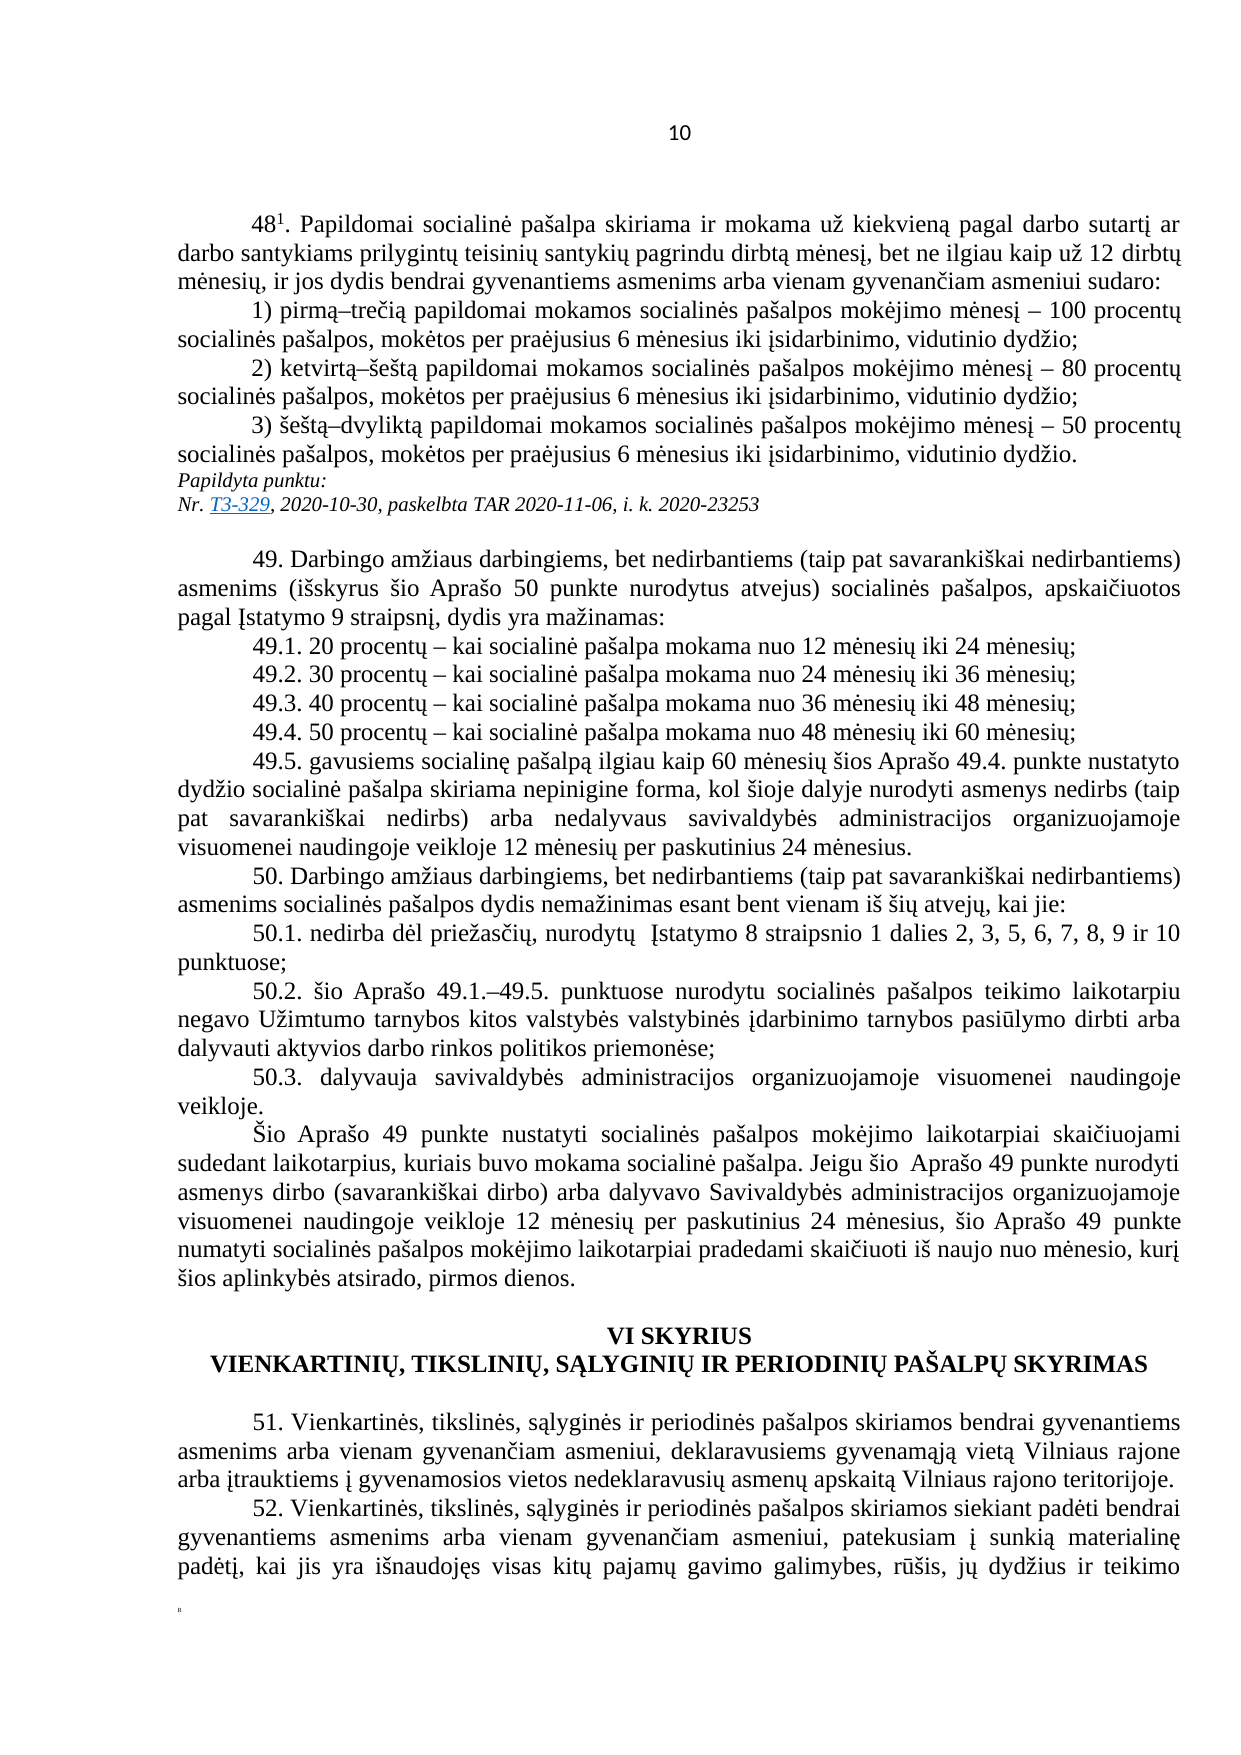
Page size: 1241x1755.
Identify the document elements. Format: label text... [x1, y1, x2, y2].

text 52. Vienkartinės, tikslinės, sąlyginės ir periodinės pašalpos skiriamos siekiant padėti bendrai gyvenantiems asmenims arba vienam gyvenančiam asmeniui, patekusiam į sunkią materialinę padėtį, kai jis yra išnaudojęs visas kitų pajamų gavimo galimybes, rūšis, jų dydžius ir teikimo [177, 1493, 1181, 1579]
text 49.3. 40 procentų – kai socialinė pašalpa mokama nuo 36 mėnesių iki 48 mėnesių; [177, 688, 1181, 717]
text 49. Darbingo amžiaus darbingiems, bet nedirbantiems (taip pat savarankiškai nedirbantiems) asmenims (išskyrus šio Aprašo 50 punkte nurodytus atvejus) socialinės pašalpos, apskaičiuotos pagal Įstatymo 9 straipsnį, dydis yra mažinamas: [177, 544, 1181, 631]
text VI SKYRIUS [177, 1321, 1181, 1349]
text 481. Papildomai socialinė pašalpa skiriama ir mokama už kiekvieną pagal darbo sutartį ar darbo santykiams prilygintų teisinių santykių pagrindu dirbtą mėnesį, bet ne ilgiau kaip už 12 dirbtų mėnesių, ir jos dydis bendrai gyvenantiems asmenims arba vienam gyvenančiam asmeniui sudaro: [177, 209, 1181, 295]
text 49.1. 20 procentų – kai socialinė pašalpa mokama nuo 12 mėnesių iki 24 mėnesių; [177, 631, 1181, 659]
text 51. Vienkartinės, tikslinės, sąlyginės ir periodinės pašalpos skiriamos bendrai gyvenantiems asmenims arba vienam gyvenančiam asmeniui, deklaravusiems gyvenamąją vietą Vilniaus rajone arba įtrauktiems į gyvenamosios vietos nedeklaravusių asmenų apskaitą Vilniaus rajono teritorijoje. [177, 1407, 1181, 1493]
text 50.3. dalyvauja savivaldybės administracijos organizuojamoje visuomenei naudingoje veikloje. [177, 1062, 1181, 1119]
text 1) pirmą–trečią papildomai mokamos socialinės pašalpos mokėjimo mėnesį – 100 procentų socialinės pašalpos, mokėtos per praėjusius 6 mėnesius iki įsidarbinimo, vidutinio dydžio; [177, 295, 1181, 353]
text 50.1. nedirba dėl priežasčių, nurodytų Įstatymo 8 straipsnio 1 dalies 2, 3, 5, 6, 7, 8, 9 ir 10 punktuose; [177, 918, 1181, 976]
text 50. Darbingo amžiaus darbingiems, bet nedirbantiems (taip pat savarankiškai nedirbantiems) asmenims socialinės pašalpos dydis nemažinimas esant bent vienam iš šių atvejų, kai jie: [177, 861, 1181, 918]
text VIENKARTINIŲ, TIKSLINIŲ, SĄLYGINIŲ IR PERIODINIŲ PAŠALPŲ SKYRIMAS [177, 1349, 1181, 1378]
text 3) šeštą–dvyliktą papildomai mokamos socialinės pašalpos mokėjimo mėnesį – 50 procentų socialinės pašalpos, mokėtos per praėjusius 6 mėnesius iki įsidarbinimo, vidutinio dydžio. [177, 410, 1181, 468]
text 2) ketvirtą–šeštą papildomai mokamos socialinės pašalpos mokėjimo mėnesį – 80 procentų socialinės pašalpos, mokėtos per praėjusius 6 mėnesius iki įsidarbinimo, vidutinio dydžio; [177, 353, 1181, 410]
text Nr. T3-329, 2020-10-30, paskelbta TAR 2020-11-06, i. k. 2020-23253 [177, 492, 1181, 516]
text Papildyta punktu: [177, 468, 1181, 492]
text Šio Aprašo 49 punkte nustatyti socialinės pašalpos mokėjimo laikotarpiai skaičiuojami sudedant laikotarpius, kuriais buvo mokama socialinė pašalpa. Jeigu šio Aprašo 49 punkte nurodyti asmenys dirbo (savarankiškai dirbo) arba dalyvavo Savivaldybės administracijos organizuojamoje visuomenei naudingoje veikloje 12 mėnesių per paskutinius 24 mėnesius, šio Aprašo 49 punkte numatyti socialinės pašalpos mokėjimo laikotarpiai pradedami skaičiuoti iš naujo nuo mėnesio, kurį šios aplinkybės atsirado, pirmos dienos. [177, 1119, 1181, 1292]
text 49.5. gavusiems socialinę pašalpą ilgiau kaip 60 mėnesių šios Aprašo 49.4. punkte nustatyto dydžio socialinė pašalpa skiriama nepinigine forma, kol šioje dalyje nurodyti asmenys nedirbs (taip pat savarankiškai nedirbs) arba nedalyvaus savivaldybės administracijos organizuojamoje visuomenei naudingoje veikloje 12 mėnesių per paskutinius 24 mėnesius. [177, 746, 1181, 861]
text 50.2. šio Aprašo 49.1.–49.5. punktuose nurodytu socialinės pašalpos teikimo laikotarpiu negavo Užimtumo tarnybos kitos valstybės valstybinės įdarbinimo tarnybos pasiūlymo dirbti arba dalyvauti aktyvios darbo rinkos politikos priemonėse; [177, 976, 1181, 1062]
text 49.4. 50 procentų – kai socialinė pašalpa mokama nuo 48 mėnesių iki 60 mėnesių; [177, 717, 1181, 746]
text 49.2. 30 procentų – kai socialinė pašalpa mokama nuo 24 mėnesių iki 36 mėnesių; [177, 659, 1181, 688]
